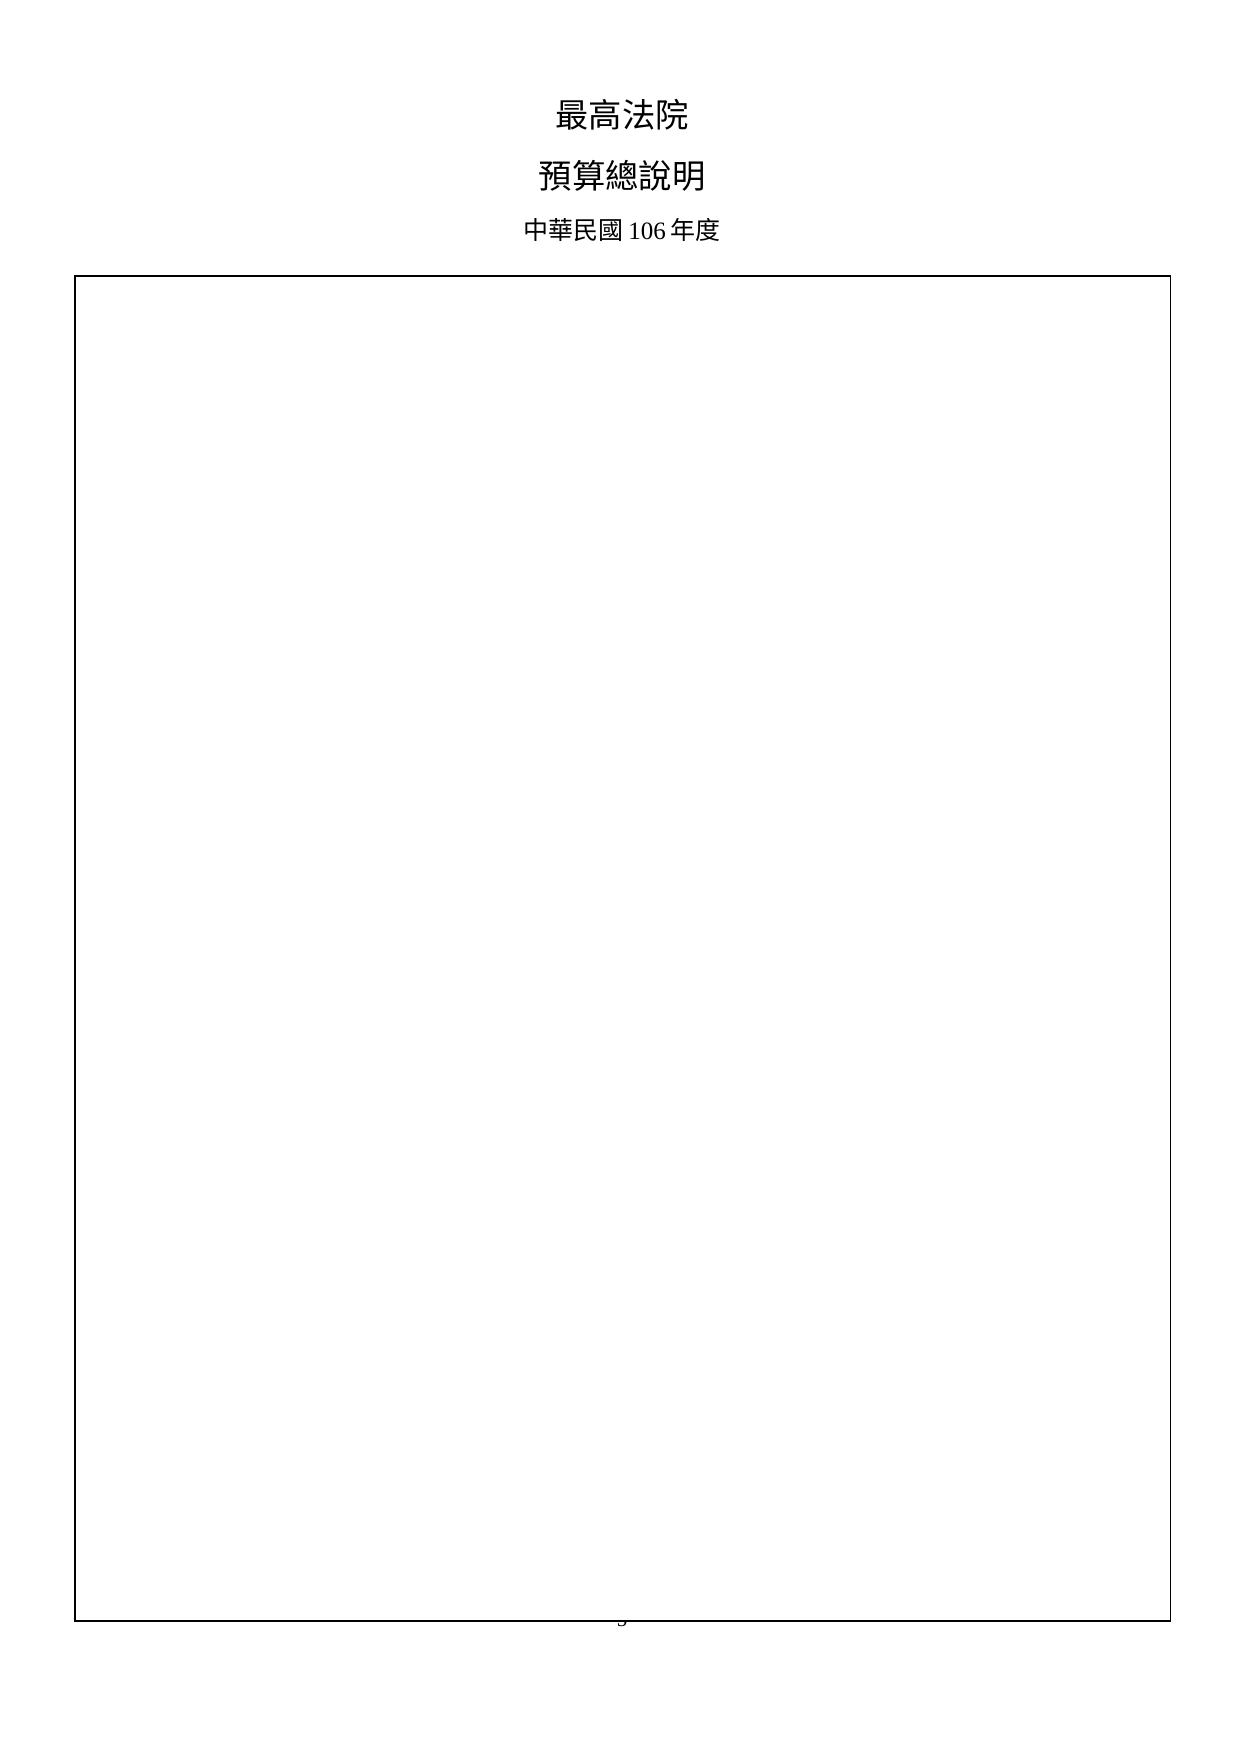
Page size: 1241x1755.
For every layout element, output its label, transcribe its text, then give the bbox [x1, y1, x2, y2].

text 二、本年度施政計畫重點與預算配合情形 [62, 1407, 74, 1470]
text (一)本(106)年度施政計畫重點 [1171, 1532, 1181, 1595]
text (一)本(106)年度施政計畫重點 [62, 1532, 74, 1595]
text 二、本年度施政計畫重點與預算配合情形 [1171, 1407, 1181, 1470]
